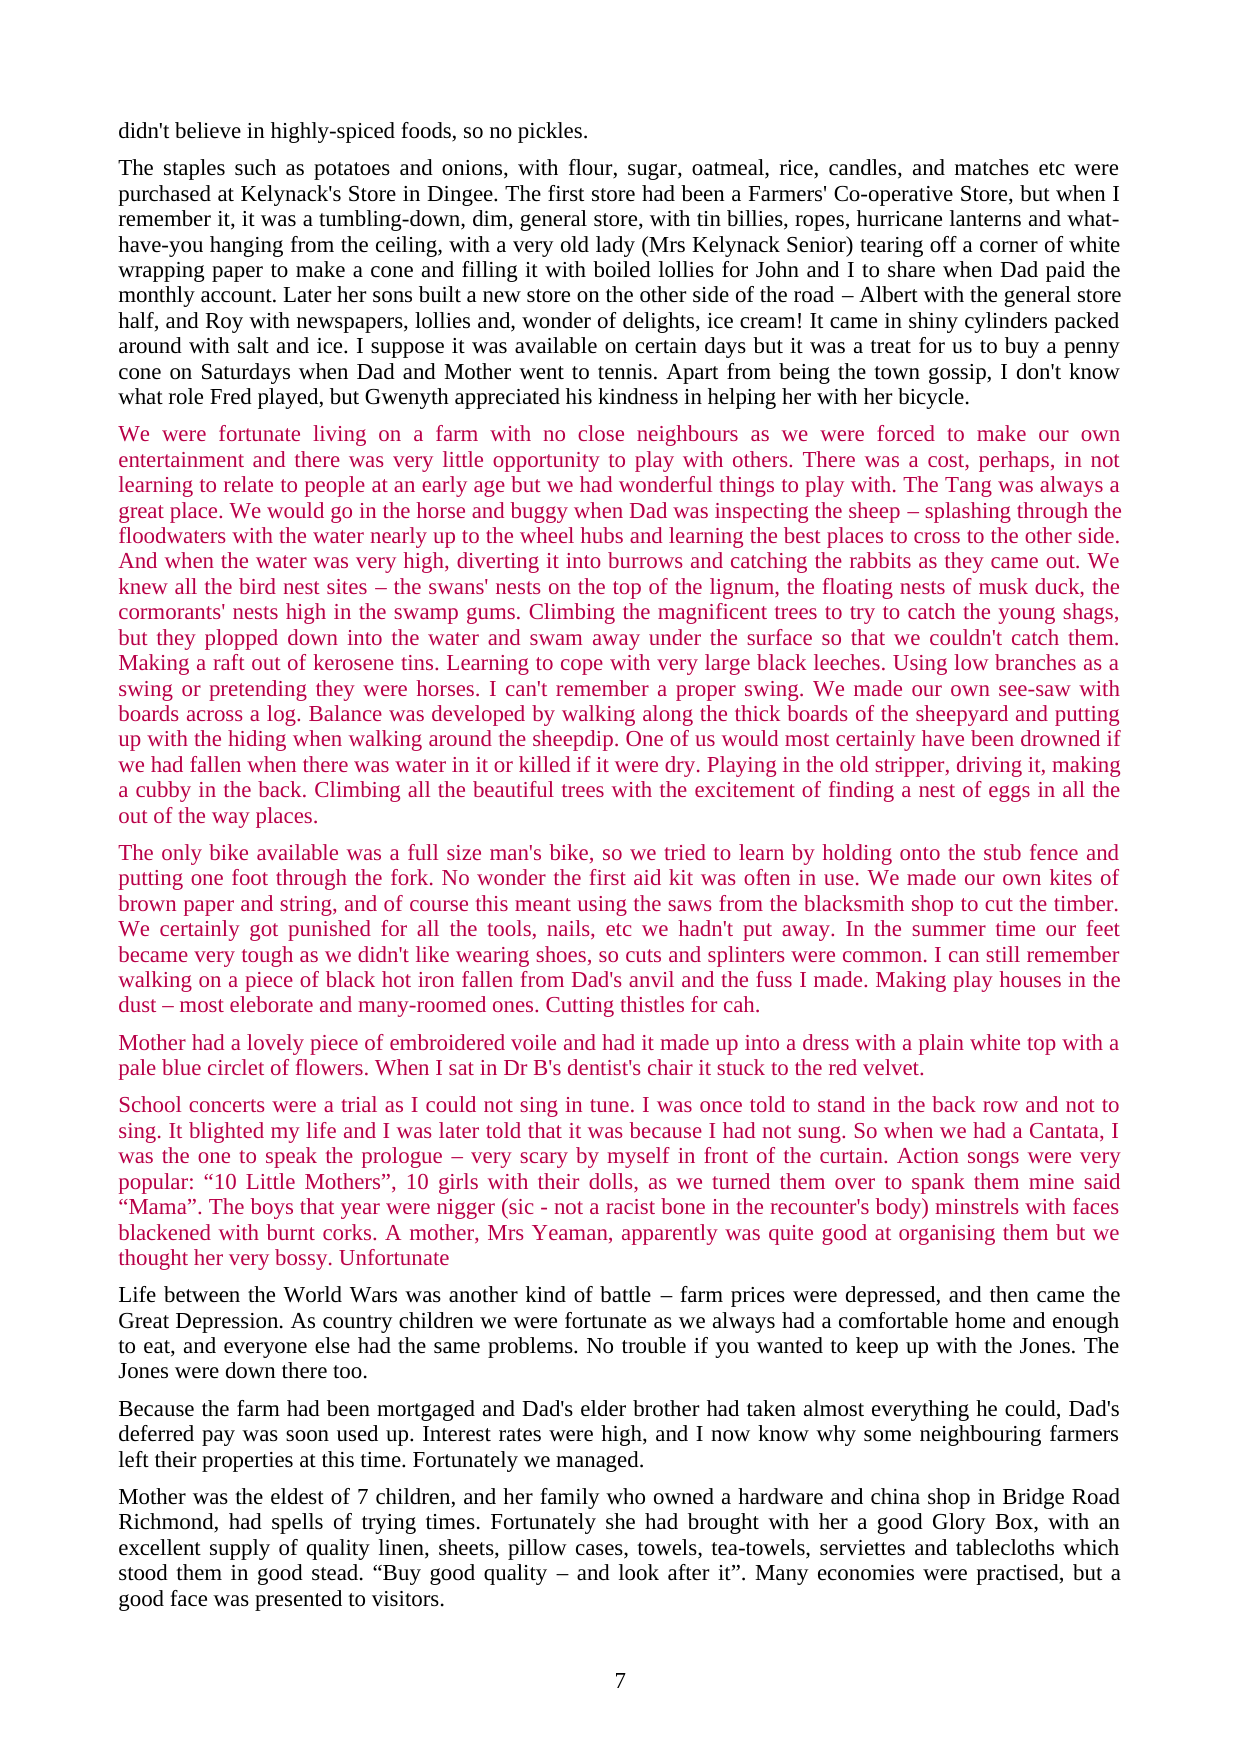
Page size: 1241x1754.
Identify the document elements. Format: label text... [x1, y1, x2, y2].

text Mother was the eldest of 7 children, and her family who owned a hardware and china shop in Bridge Road Richmond, had spells of trying times. Fortunately she had brought with her a good Glory Box, with an excellent supply of quality linen, sheets, pillow cases, towels, tea-towels, serviettes and tablecloths which stood them in good stead. “Buy good quality – and look after it”. Many economies were practised, but a good face was presented to visitors. [118, 1484, 1122, 1611]
text didn't believe in highly-spiced foods, so no pickles. [118, 118, 1122, 143]
text Mother had a lovely piece of embroidered voile and had it made up into a dress with a plain white top with a pale blue circlet of flowers. When I sat in Dr B's dentist's chair it stuck to the red velvet. [118, 1030, 1122, 1081]
text Because the farm had been mortgaged and Dad's elder brother had taken almost everything he could, Dad's deferred pay was soon used up. Interest rates were high, and I now know why some neighbouring farmers left their properties at this time. Fortunately we managed. [118, 1396, 1122, 1472]
text We were fortunate living on a farm with no close neighbours as we were forced to make our own entertainment and there was very little opportunity to play with others. There was a cost, perhaps, in not learning to relate to people at an early age but we had wonderful things to play with. The Tang was always a great place. We would go in the horse and buggy when Dad was inspecting the sheep ‒ splashing through the floodwaters with the water nearly up to the wheel hubs and learning the best places to cross to the other side. And when the water was very high, diverting it into burrows and catching the rabbits as they came out. We knew all the bird nest sites ‒ the swans' nests on the top of the lignum, the floating nests of musk duck, the cormorants' nests high in the swamp gums. Climbing the magnificent trees to try to catch the young shags, but they plopped down into the water and swam away under the surface so that we couldn't catch them. Making a raft out of kerosene tins. Learning to cope with very large black leeches. Using low branches as a swing or pretending they were horses. I can't remember a proper swing. We made our own see-saw with boards across a log. Balance was developed by walking along the thick boards of the sheepyard and putting up with the hiding when walking around the sheepdip. One of us would most certainly have been drowned if we had fallen when there was water in it or killed if it were dry. Playing in the old stripper, driving it, making a cubby in the back. Climbing all the beautiful trees with the excitement of finding a nest of eggs in all the out of the way places. [118, 421, 1122, 828]
text The only bike available was a full size man's bike, so we tried to learn by holding onto the stub fence and putting one foot through the fork. No wonder the first aid kit was often in use. We made our own kites of brown paper and string, and of course this meant using the saws from the blacksmith shop to cut the timber. We certainly got punished for all the tools, nails, etc we hadn't put away. In the summer time our feet became very tough as we didn't like wearing shoes, so cuts and splinters were common. I can still remember walking on a piece of black hot iron fallen from Dad's anvil and the fuss I made. Making play houses in the dust ‒ most eleborate and many-roomed ones. Cutting thistles for cah. [118, 840, 1122, 1018]
text School concerts were a trial as I could not sing in tune. I was once told to stand in the back row and not to sing. It blighted my life and I was later told that it was because I had not sung. So when we had a Cantata, I was the one to speak the prologue ‒ very scary by myself in front of the curtain. Action songs were very popular: “10 Little Mothers”, 10 girls with their dolls, as we turned them over to spank them mine said “Mama”. The boys that year were nigger (sic - not a racist bone in the recounter's body) minstrels with faces blackened with burnt corks. A mother, Mrs Yeaman, apparently was quite good at organising them but we thought her very bossy. Unfortunate [118, 1092, 1122, 1270]
text Life between the World Wars was another kind of battle – farm prices were depressed, and then came the Great Depression. As country children we were fortunate as we always had a comfortable home and enough to eat, and everyone else had the same problems. No trouble if you wanted to keep up with the Jones. The Jones were down there too. [118, 1282, 1122, 1384]
text The staples such as potatoes and onions, with flour, sugar, oatmeal, rice, candles, and matches etc were purchased at Kelynack's Store in Dingee. The first store had been a Farmers' Co-operative Store, but when I remember it, it was a tumbling-down, dim, general store, with tin billies, ropes, hurricane lanterns and what-have-you hanging from the ceiling, with a very old lady (Mrs Kelynack Senior) tearing off a corner of white wrapping paper to make a cone and filling it with boiled lollies for John and I to share when Dad paid the monthly account. Later her sons built a new store on the other side of the road – Albert with the general store half, and Roy with newspapers, lollies and, wonder of delights, ice cream! It came in shiny cylinders packed around with salt and ice. I suppose it was available on certain days but it was a treat for us to buy a penny cone on Saturdays when Dad and Mother went to tennis. Apart from being the town gossip, I don't know what role Fred played, but Gwenyth appreciated his kindness in helping her with her bicycle. [118, 155, 1122, 409]
